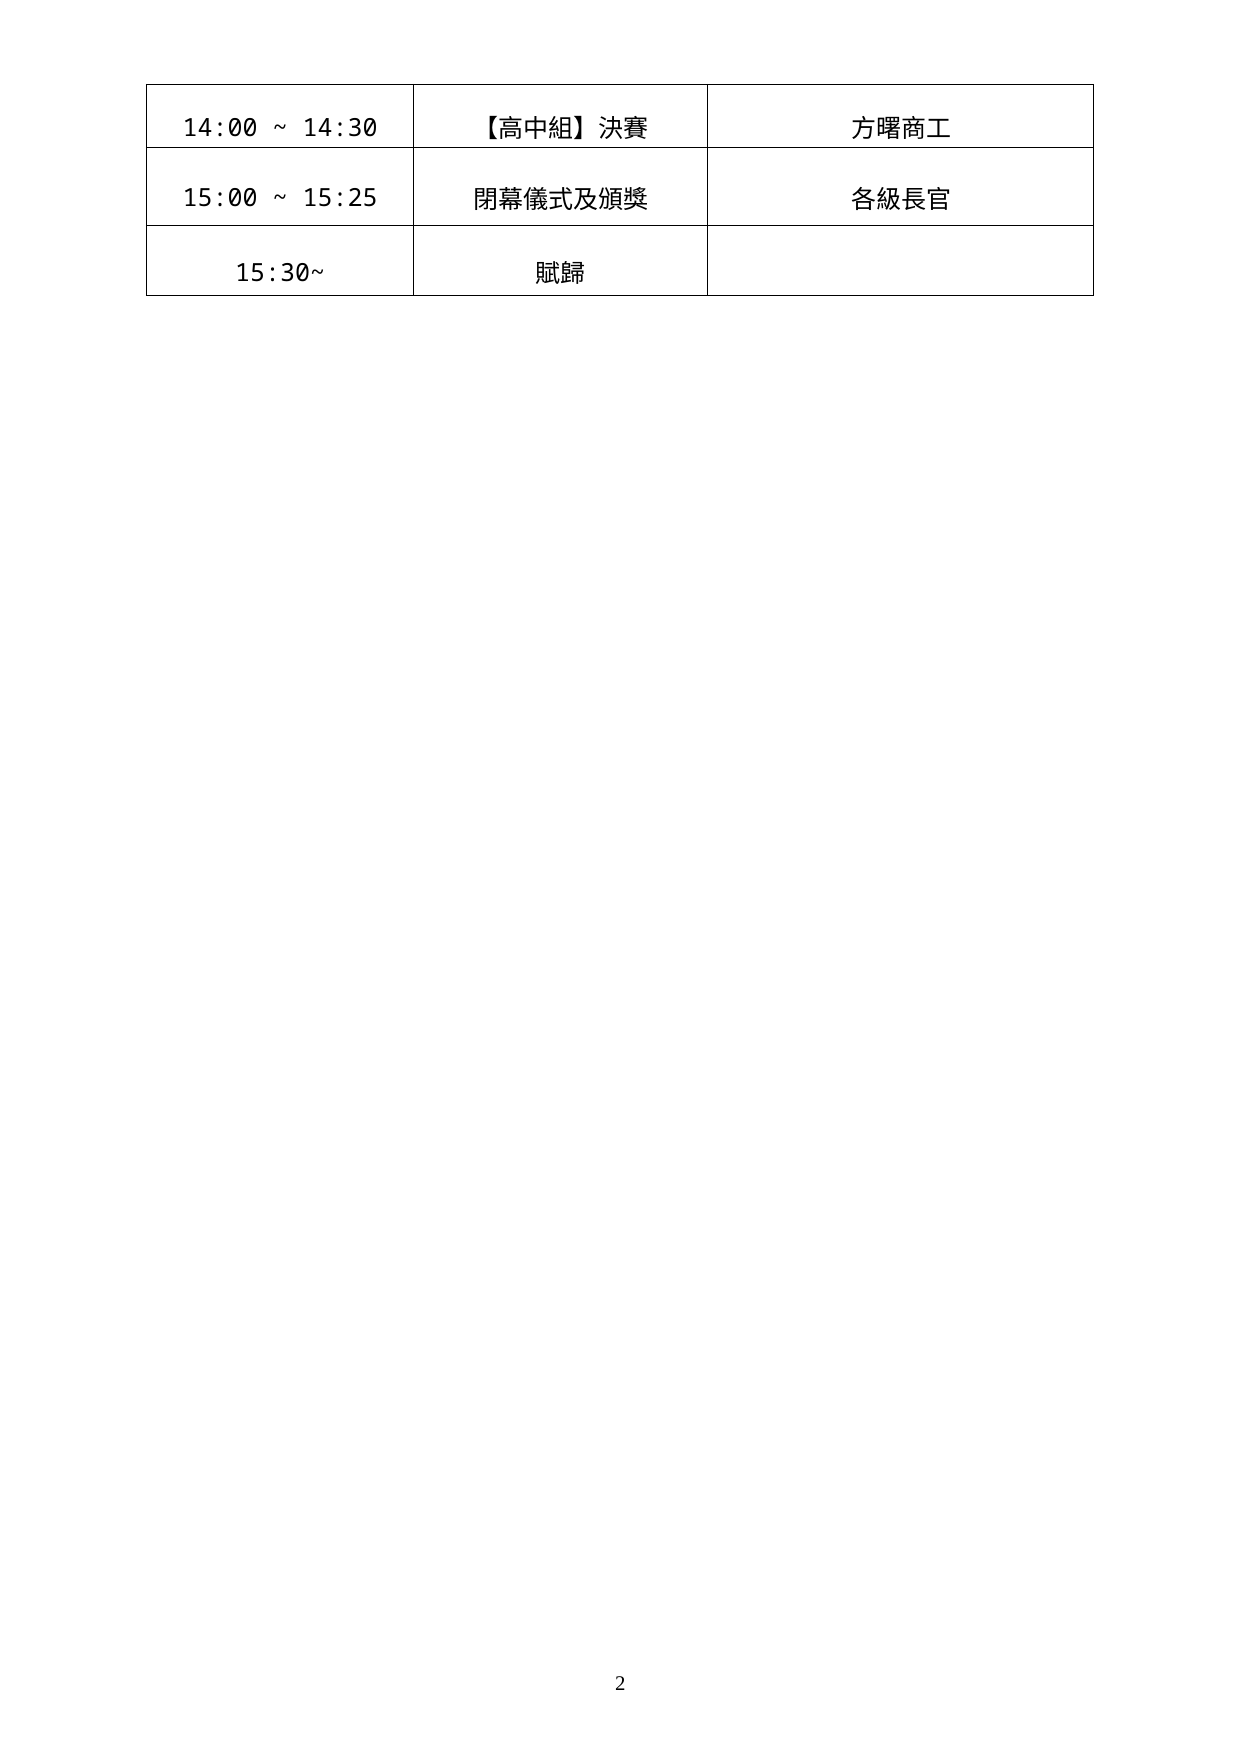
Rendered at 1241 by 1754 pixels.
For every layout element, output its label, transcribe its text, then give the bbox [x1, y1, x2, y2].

table_cell 15:30~ [147, 226, 413, 295]
table_cell 閉幕儀式及頒獎 [414, 148, 707, 225]
table_cell 各級長官 [708, 148, 1093, 225]
table_cell 【高中組】決賽 [414, 85, 707, 147]
table_cell 15:00 ~ 15:25 [147, 148, 413, 225]
table_cell [708, 226, 1093, 295]
table_cell 賦歸 [414, 226, 707, 295]
table_cell 方曙商工 [708, 85, 1093, 147]
table_cell 14:00 ~ 14:30 [147, 85, 413, 147]
